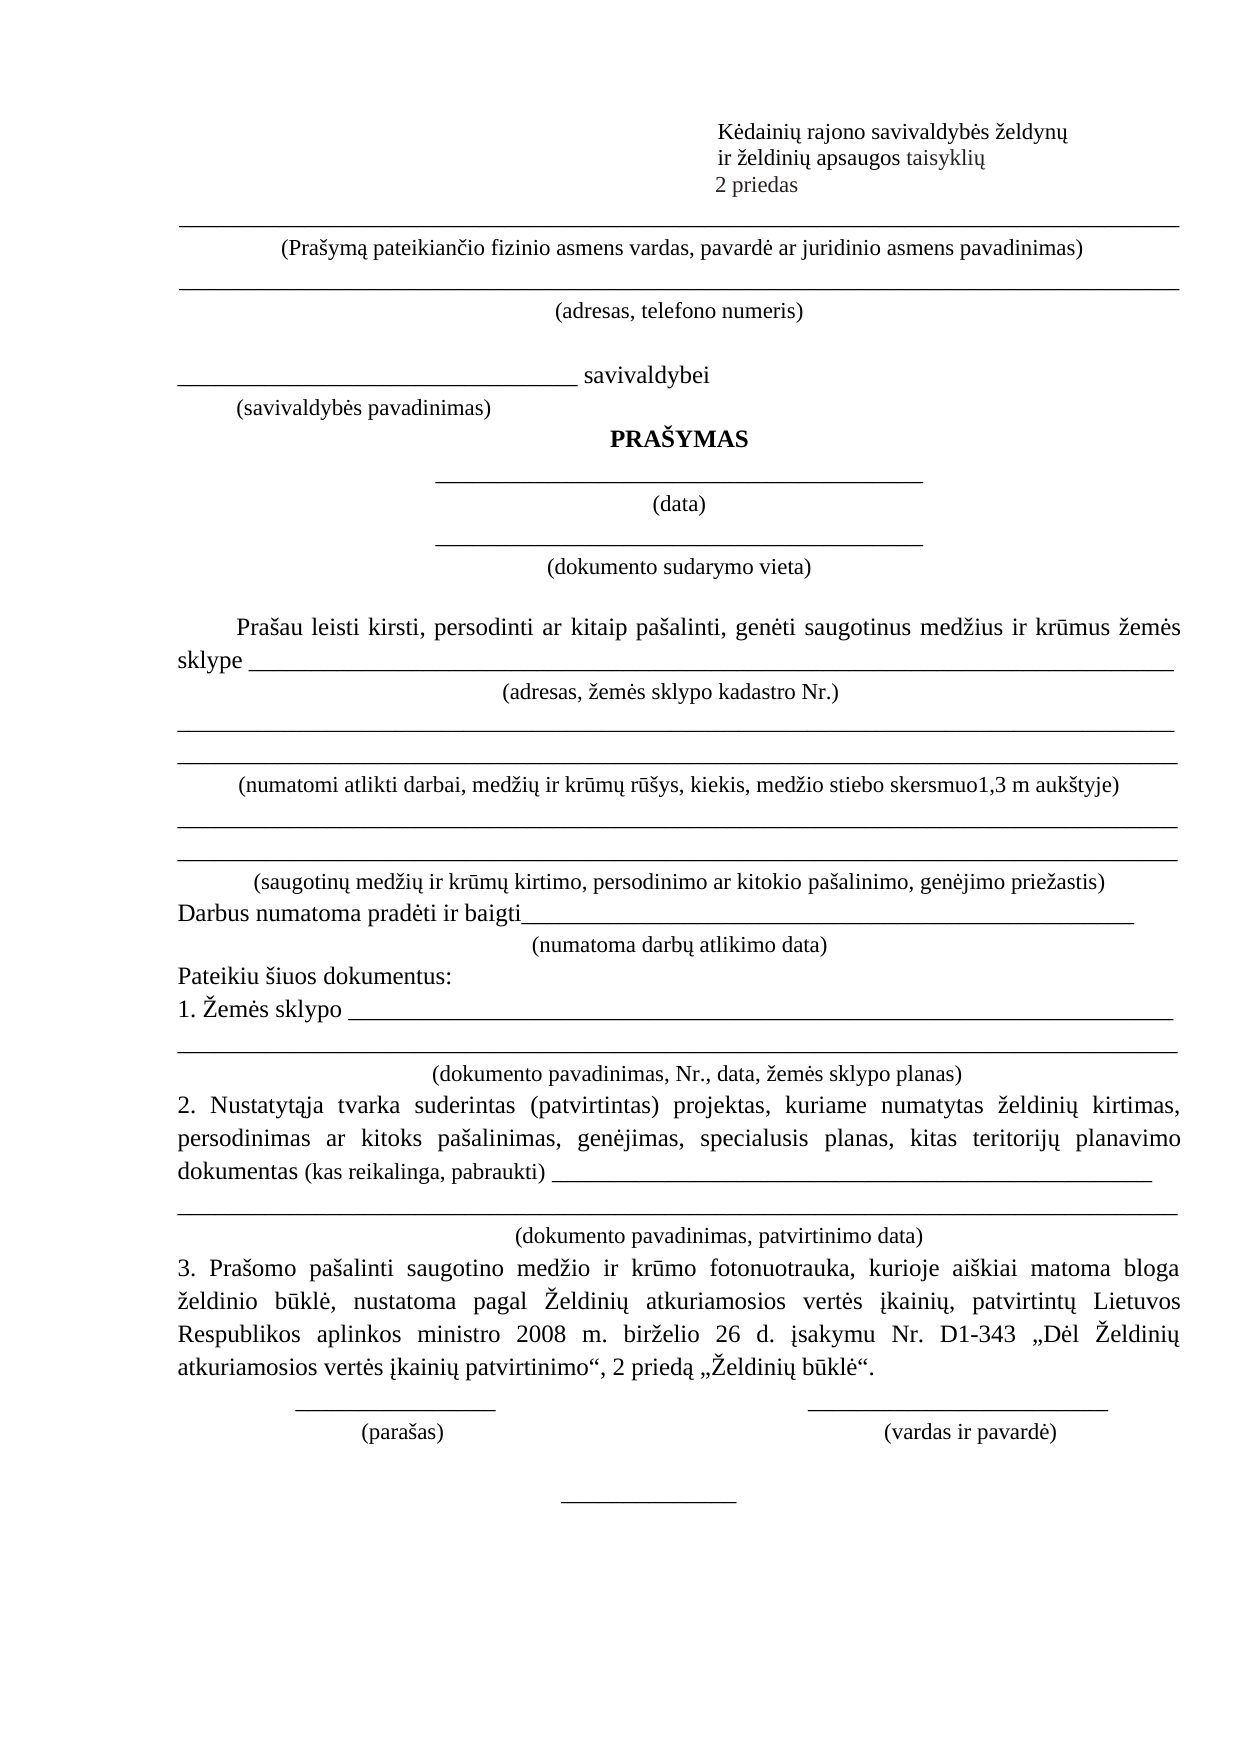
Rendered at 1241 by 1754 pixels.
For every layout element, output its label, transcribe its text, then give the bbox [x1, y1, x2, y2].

text (adresas, žemės sklypo kadastro Nr.) [177, 678, 1181, 704]
text PRAŠYMAS [177, 424, 1181, 452]
text 1. Žemės sklypo __________________________________________________________________ [177, 994, 1181, 1023]
text 3. Prašomo pašalinti saugotino medžio ir krūmo fotonuotrauka, kurioje aiškiai matoma bloga želdinio būklė, nustatoma pagal Želdinių atkuriamosios vertės įkainių, patvirtintų Lietuvos Respublikos aplinkos ministro 2008 m. birželio 26 d. įsakymu Nr. D1-343 „Dėl Želdinių atkuriamosios vertės įkainių patvirtinimo“, 2 priedą „Želdinių būklė“. [177, 1253, 1181, 1381]
text (data) [177, 490, 1181, 516]
text (savivaldybės pavadinimas) [177, 393, 1181, 420]
text ________________ ________________________ [177, 1385, 1181, 1413]
text (adresas, telefono numeris) [177, 297, 1181, 324]
text (dokumento sudarymo vieta) [177, 553, 1181, 579]
text ir želdinių apsaugos taisyklių [582, 144, 1181, 171]
text (Prašymą pateikiančio fizinio asmens vardas, pavardė ar juridinio asmens pavadinimas) [177, 234, 1181, 260]
text (dokumento pavadinimas, Nr., data, žemės sklypo planas) [402, 1060, 1181, 1087]
text ________________________________________________________________________________ [177, 264, 1181, 293]
text ________________________________________________________________________________ [177, 1027, 1181, 1056]
text ________________________________________________________________________________________________________________________________________________________________ [177, 802, 1181, 863]
text Pateikiu šiuos dokumentus: [177, 961, 1181, 990]
text (dokumento pavadinimas, patvirtinimo data) [515, 1222, 1181, 1249]
text _______________________________________ [177, 457, 1181, 486]
text ________________________________________________________________________________ [177, 738, 1181, 767]
text (parašas) (vardas ir pavardė) [177, 1418, 1181, 1444]
text ________________________________________________________________________________ [177, 1189, 1181, 1218]
text ______________ [561, 1477, 1181, 1506]
text Darbus numatoma pradėti ir baigti_________________________________________________ [177, 898, 1181, 927]
text (saugotinų medžių ir krūmų kirtimo, persodinimo ar kitokio pašalinimo, genėjimo priežastis) [177, 868, 1181, 894]
text _______________________________________ [177, 520, 1181, 549]
text (numatoma darbų atlikimo data) [502, 931, 1181, 957]
text Kėdainių rajono savivaldybės želdynų [582, 118, 1181, 144]
text Prašau leisti kirsti, persodinti ar kitaip pašalinti, genėti saugotinus medžius ir krūmus žemės sklype __________________________________________________________________________ [177, 612, 1181, 674]
text 2 priedas [709, 171, 1181, 197]
text (numatomi atlikti darbai, medžių ir krūmų rūšys, kiekis, medžio stiebo skersmuo1,3 m aukštyje) [177, 771, 1181, 798]
text ________________________________________________________________________________ [177, 201, 1181, 230]
text 2. Nustatytąja tvarka suderintas (patvirtintas) projektas, kuriame numatytas želdinių kirtimas, persodinimas ar kitoks pašalinimas, genėjimas, specialusis planas, kitas teritorijų planavimo dokumentas (kas reikalinga, pabraukti) ________________________________________________ [177, 1090, 1181, 1185]
text _______________________________________________________________________________________ [177, 708, 1181, 734]
text ________________________________ savivaldybei [177, 361, 1181, 389]
